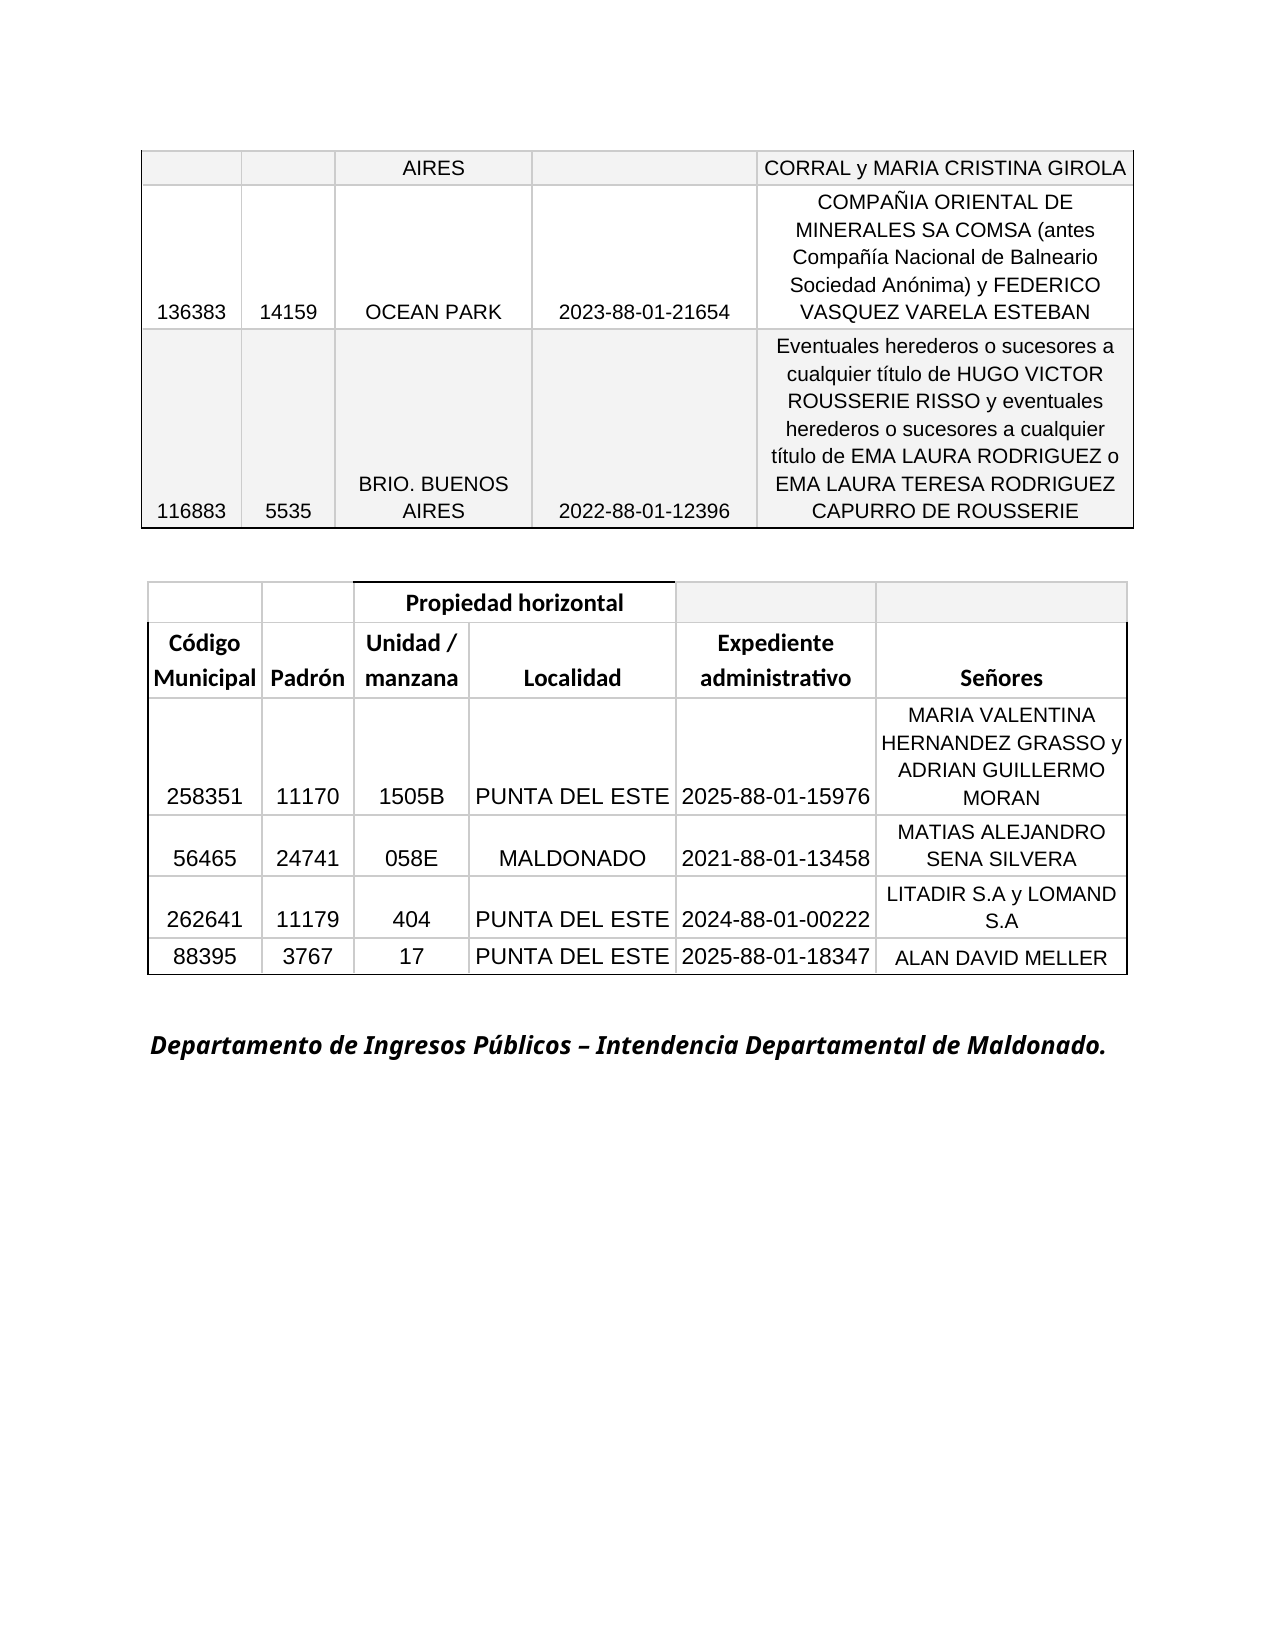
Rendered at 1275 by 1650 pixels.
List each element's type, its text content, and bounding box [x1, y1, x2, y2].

text Departamento de Ingresos Públicos – Intendencia Departamental de Maldonado. [150, 1027, 1125, 1061]
table_cell MATIAS ALEJANDRO SENA SILVERA [877, 816, 1126, 875]
table_header [677, 583, 875, 622]
table_cell Eventuales herederos o sucesores a cualquier título de HUGO VICTOR ROUSSERIE RISSO y eventuales herederos o sucesores a cualquier título de EMA LAURA RODRIGUEZ o EMA LAURA TERESA RODRIGUEZ CAPURRO DE ROUSSERIE [758, 330, 1133, 527]
table_cell BRIO. BUENOS AIRES [336, 330, 531, 527]
table_cell 058E [355, 816, 468, 875]
table_cell MARIA VALENTINA HERNANDEZ GRASSO y ADRIAN GUILLERMO MORAN [877, 699, 1126, 814]
table_cell LITADIR S.A y LOMAND S.A [877, 877, 1126, 937]
table_header [149, 583, 261, 622]
table_cell 2023-88-01-21654 [533, 186, 756, 328]
table_cell 11170 [263, 699, 353, 814]
table_cell 17 [355, 939, 468, 973]
table_cell Código Municipal [149, 623, 261, 697]
table_cell COMPAÑIA ORIENTAL DE MINERALES SA COMSA (antes Compañía Nacional de Balneario Sociedad Anónima) y FEDERICO VASQUEZ VARELA ESTEBAN [758, 186, 1133, 328]
table_header [263, 583, 353, 622]
table_cell [533, 152, 756, 184]
table_cell 2025-88-01-15976 [677, 699, 875, 814]
table_cell 14159 [242, 186, 334, 328]
table_cell PUNTA DEL ESTE [470, 877, 675, 937]
table_cell 1505B [355, 699, 468, 814]
table_cell 5535 [242, 330, 334, 527]
table_cell Unidad / manzana [355, 623, 468, 697]
table_cell Localidad [470, 623, 675, 697]
table_cell 11179 [263, 877, 353, 937]
table_header Propiedad horizontal [355, 583, 675, 622]
table_cell OCEAN PARK [336, 186, 531, 328]
table_cell MALDONADO [470, 816, 675, 875]
table_cell Padrón [263, 623, 353, 697]
table_cell 2021-88-01-13458 [677, 816, 875, 875]
table_cell PUNTA DEL ESTE [470, 699, 675, 814]
table_cell 2022-88-01-12396 [533, 330, 756, 527]
table_cell 24741 [263, 816, 353, 875]
table_cell PUNTA DEL ESTE [470, 939, 675, 973]
table_cell 56465 [149, 816, 261, 875]
table_cell 404 [355, 877, 468, 937]
table_cell [242, 152, 334, 184]
table_cell 262641 [149, 877, 261, 937]
table_cell Señores [877, 623, 1126, 697]
table_cell Expediente administrativo [677, 623, 875, 697]
table_cell 136383 [142, 185, 241, 328]
table_cell [142, 152, 241, 184]
table_cell CORRAL y MARIA CRISTINA GIROLA [758, 152, 1133, 184]
table_header [877, 583, 1126, 622]
table_cell 2024-88-01-00222 [677, 877, 875, 937]
table_cell 2025-88-01-18347 [677, 939, 875, 973]
table_cell 3767 [263, 939, 353, 973]
table_cell ALAN DAVID MELLER [877, 939, 1126, 973]
table_cell 88395 [149, 939, 261, 973]
table_cell AIRES [336, 152, 531, 184]
table_cell 258351 [149, 699, 261, 814]
table_cell 116883 [142, 329, 241, 527]
